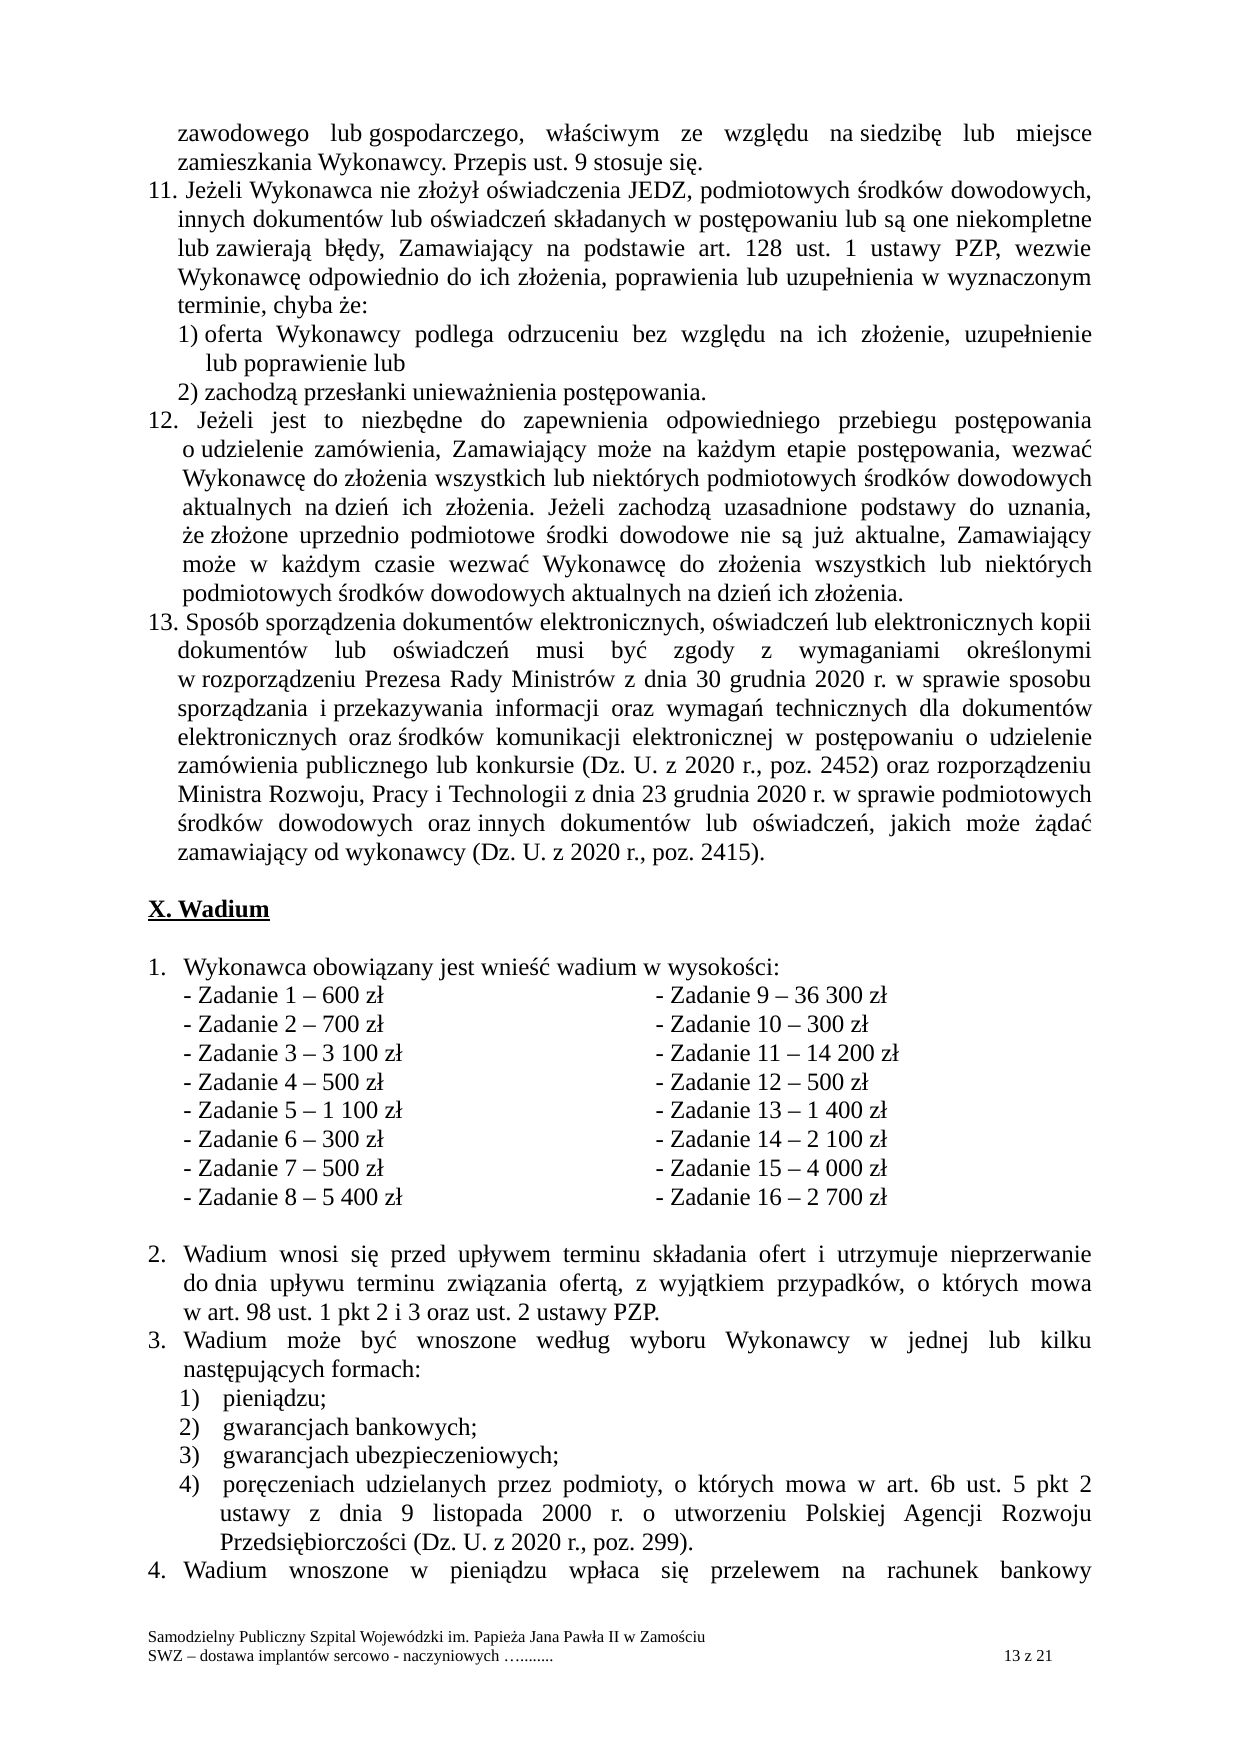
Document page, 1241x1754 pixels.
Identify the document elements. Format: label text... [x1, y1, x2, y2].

list pieniądzu; [179, 1383, 1093, 1412]
list Sposób sporządzenia dokumentów elektronicznych, oświadczeń lub elektronicznych kopii dokumentów lub oświadczeń musi być zgody z wymaganiami określonymi w rozporządzeniu Prezesa Rady Ministrów z dnia 30 grudnia 2020 r. w sprawie sposobu sporządzania i przekazywania informacji oraz wymagań technicznych dla dokumentów elektronicznych oraz środków komunikacji elektronicznej w postępowaniu o udzielenie zamówienia publicznego lub konkursie (Dz. U. z 2020 r., poz. 2452) oraz rozporządzeniu Ministra Rozwoju, Pracy i Technologii z dnia 23 grudnia 2020 r. w sprawie podmiotowych środków dowodowych oraz innych dokumentów lub oświadczeń, jakich może żądać zamawiający od wykonawcy (Dz. U. z 2020 r., poz. 2415). [148, 607, 1093, 866]
list zawodowego lub gospodarczego, właściwym ze względu na siedzibę lub miejsce zamieszkania Wykonawcy. Przepis ust. 9 stosuje się. [148, 118, 1093, 176]
list gwarancjach bankowych; [179, 1412, 1093, 1441]
list gwarancjach ubezpieczeniowych; [179, 1441, 1093, 1469]
list Wykonawca obowiązany jest wnieść wadium w wysokości: [148, 952, 1093, 981]
table_header - Zadanie 1 – 600 zł - Zadanie 2 – 700 zł - Zadanie 3 – 3 100 zł - Zadanie 4 – 500 zł - Zadanie 5 – 1 100 zł - Zadanie 6 – 300 zł - Zadanie 7 – 500 zł - Zadanie 8 – 5 400 zł [148, 981, 620, 1211]
list Wadium wnoszone w pieniądzu wpłaca się przelewem na rachunek bankowy [148, 1556, 1093, 1584]
list Wadium może być wnoszone według wyboru Wykonawcy w jednej lub kilku następujących formach: [148, 1326, 1093, 1383]
text 12. Jeżeli jest to niezbędne do zapewnienia odpowiedniego przebiegu postępowania o udzielenie zamówienia, Zamawiający może na każdym etapie postępowania, wezwać Wykonawcę do złożenia wszystkich lub niektórych podmiotowych środków dowodowych aktualnych na dzień ich złożenia. Jeżeli zachodzą uzasadnione podstawy do uznania, że złożone uprzednio podmiotowe środki dowodowe nie są już aktualne, Zamawiający może w każdym czasie wezwać Wykonawcę do złożenia wszystkich lub niektórych podmiotowych środków dowodowych aktualnych na dzień ich złożenia. [148, 406, 1093, 607]
list Jeżeli Wykonawca nie złożył oświadczenia JEDZ, podmiotowych środków dowodowych, innych dokumentów lub oświadczeń składanych w postępowaniu lub są one niekompletne lub zawierają błędy, Zamawiający na podstawie art. 128 ust. 1 ustawy PZP, wezwie Wykonawcę odpowiednio do ich złożenia, poprawienia lub uzupełnienia w wyznaczonym terminie, chyba że: [148, 176, 1093, 319]
list zachodzą przesłanki unieważnienia postępowania. [177, 377, 1093, 406]
list poręczeniach udzielanych przez podmioty, o których mowa w art. 6b ust. 5 pkt 2 ustawy z dnia 9 listopada 2000 r. o utworzeniu Polskiej Agencji Rozwoju Przedsiębiorczości (Dz. U. z 2020 r., poz. 299). [179, 1469, 1093, 1556]
table_header - Zadanie 9 – 36 300 zł - Zadanie 10 – 300 zł - Zadanie 11 – 14 200 zł - Zadanie 12 – 500 zł - Zadanie 13 – 1 400 zł - Zadanie 14 – 2 100 zł - Zadanie 15 – 4 000 zł - Zadanie 16 – 2 700 zł [620, 981, 1093, 1211]
list oferta Wykonawcy podlega odrzuceniu bez względu na ich złożenie, uzupełnienie lub poprawienie lub [177, 319, 1093, 377]
list Wadium wnosi się przed upływem terminu składania ofert i utrzymuje nieprzerwanie do dnia upływu terminu związania ofertą, z wyjątkiem przypadków, o których mowa w art. 98 ust. 1 pkt 2 i 3 oraz ust. 2 ustawy PZP. [148, 1239, 1093, 1326]
text X. Wadium [148, 894, 1093, 923]
